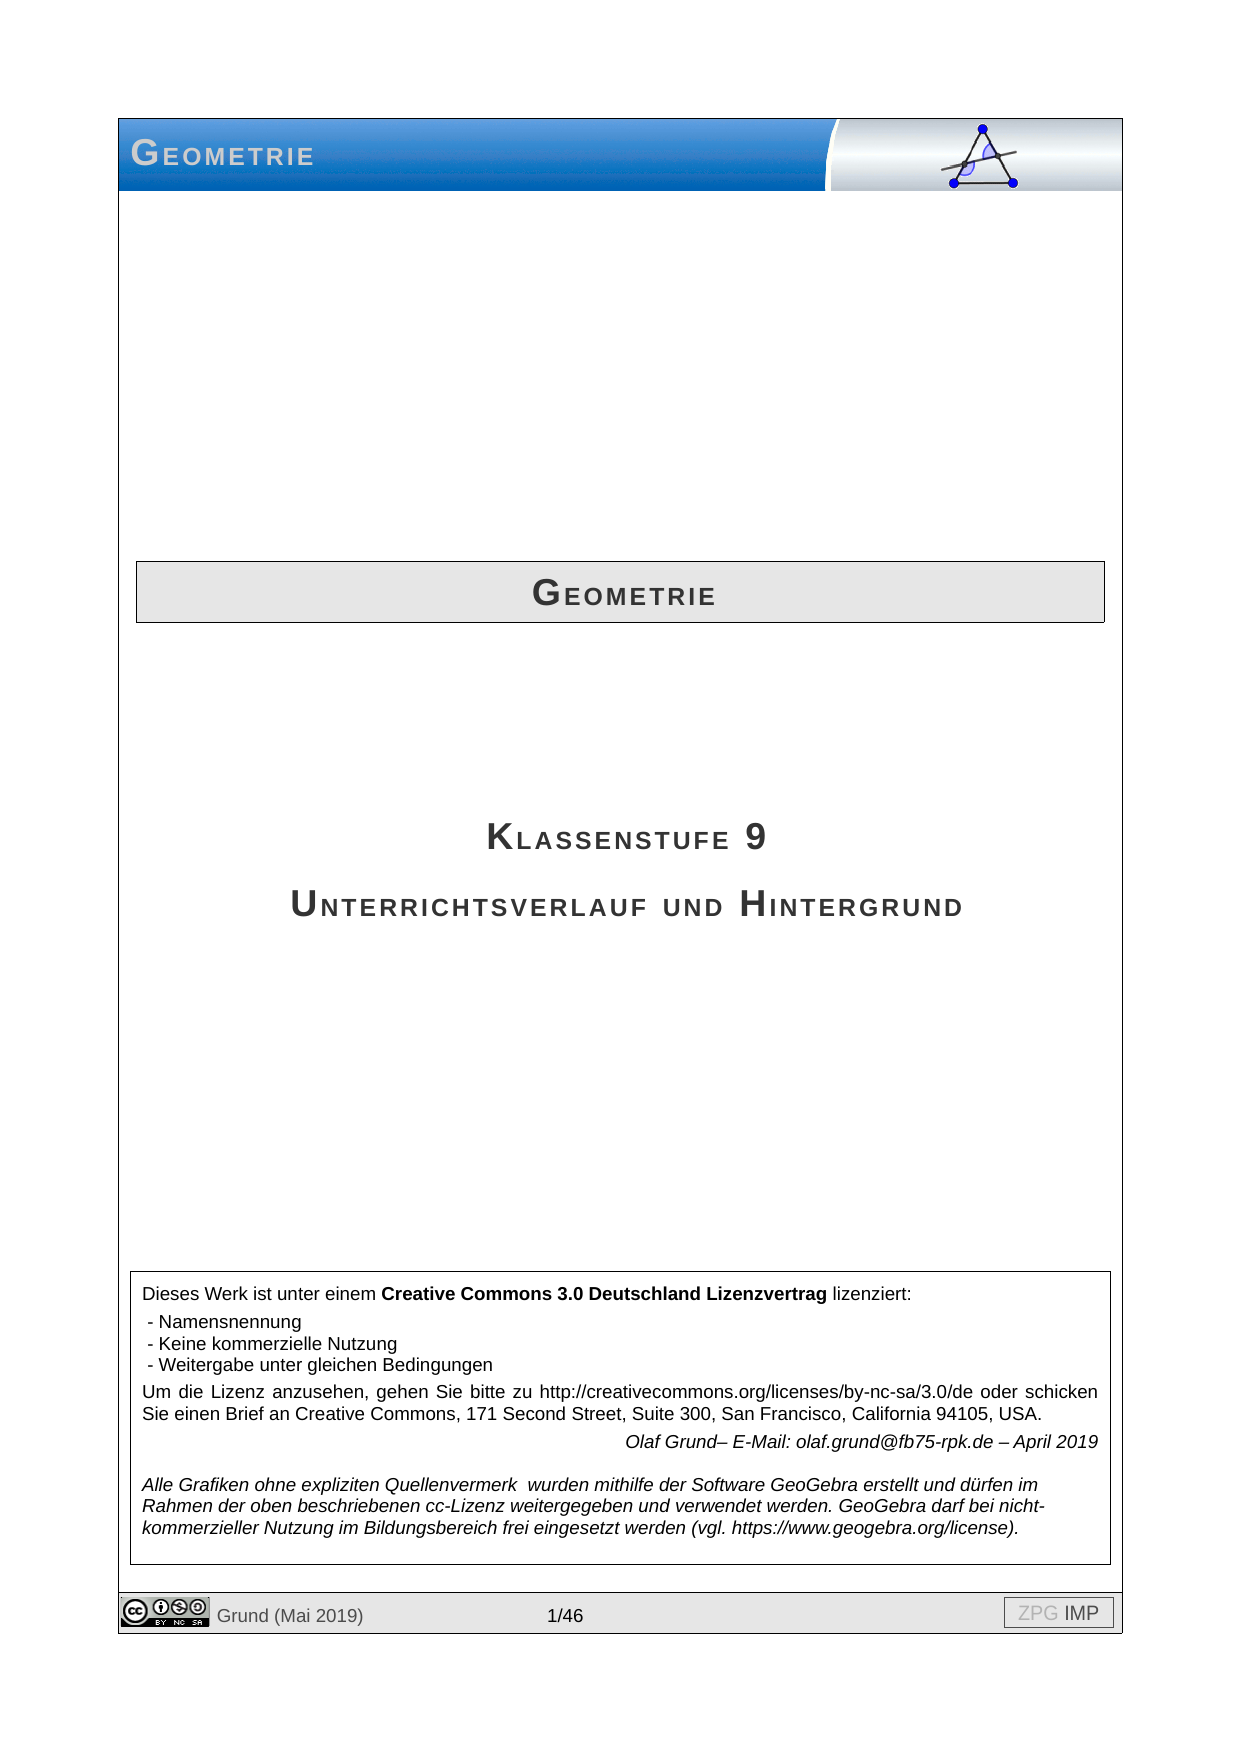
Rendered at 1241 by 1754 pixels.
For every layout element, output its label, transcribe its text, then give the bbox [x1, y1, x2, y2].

text Geometrie [137, 562, 1104, 622]
picture [120, 1597, 210, 1627]
text Klassenstufe 9 [124, 814, 1122, 858]
picture [119, 119, 1122, 191]
text Unterrichtsverlauf und Hintergrund [124, 881, 1122, 924]
